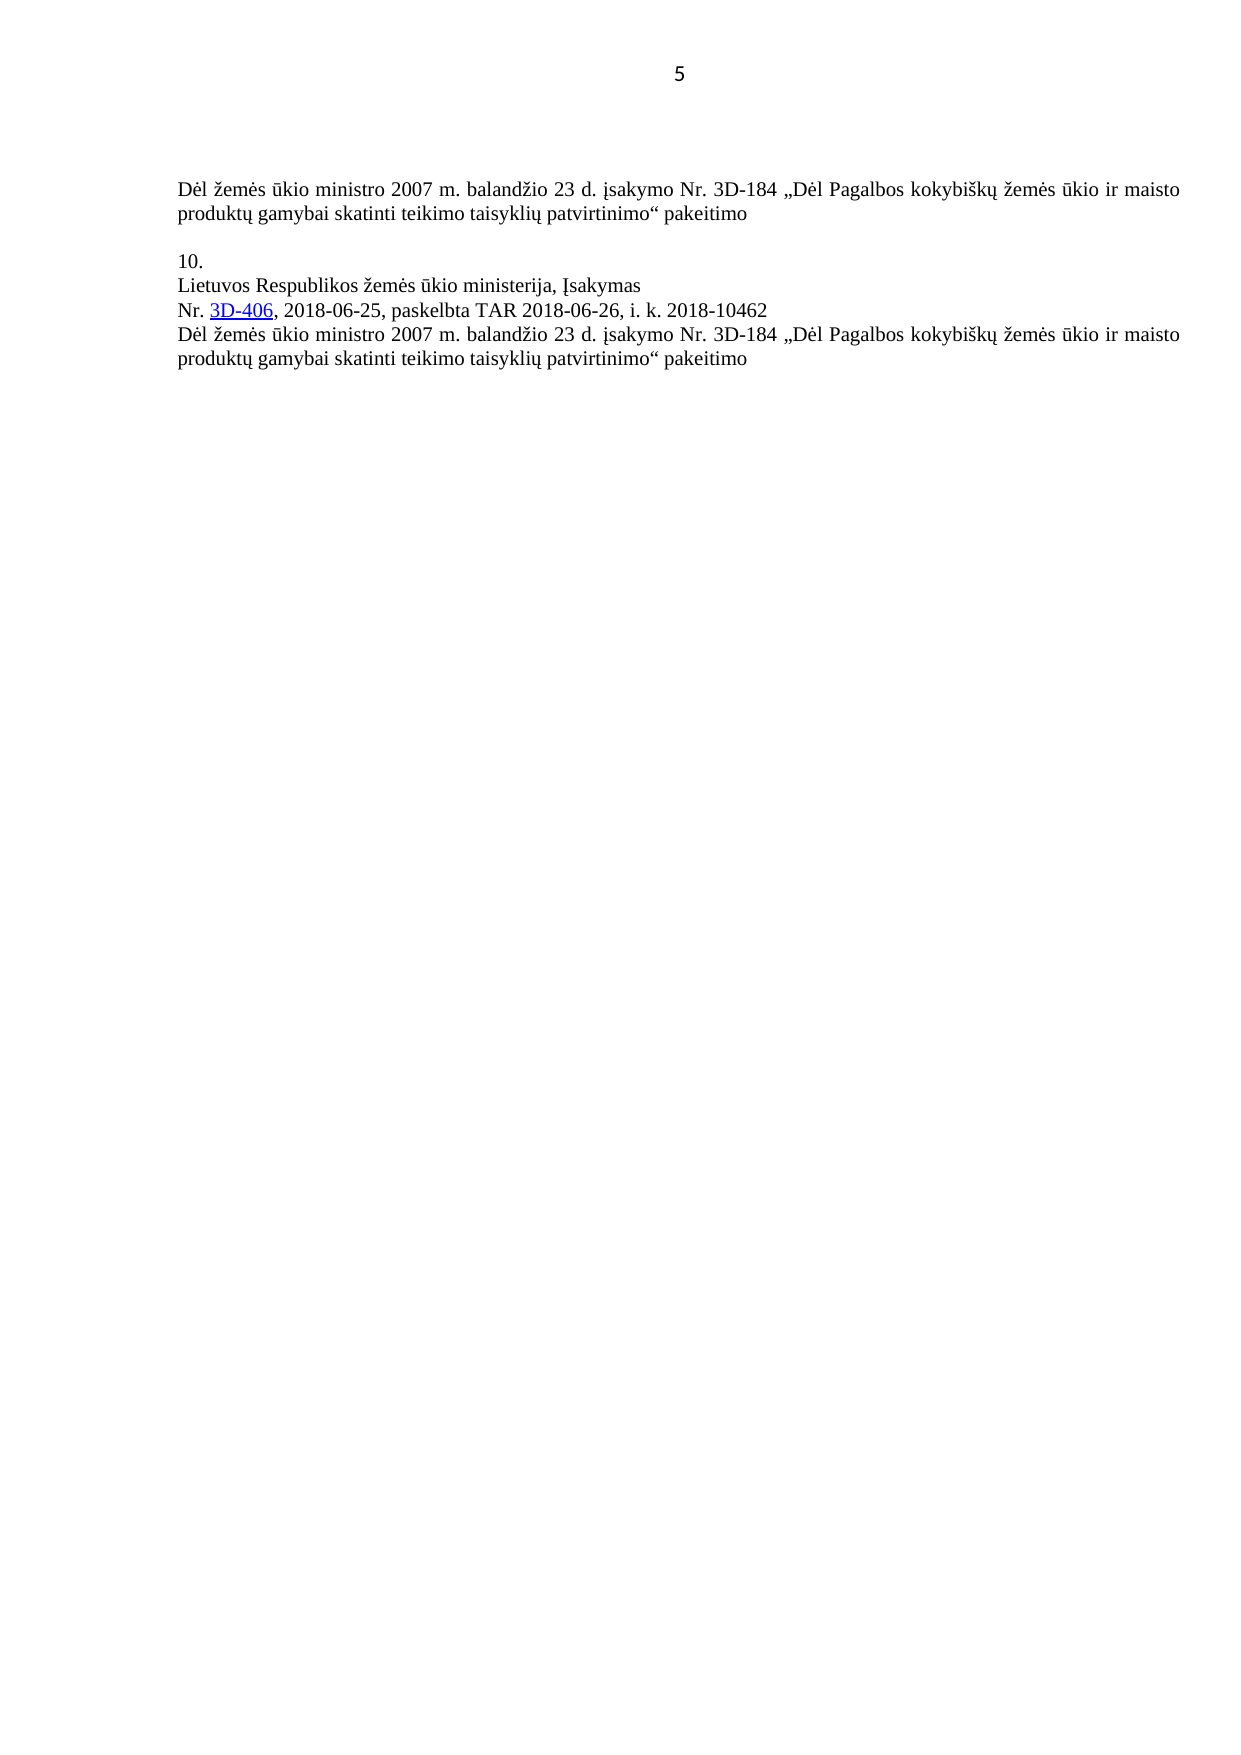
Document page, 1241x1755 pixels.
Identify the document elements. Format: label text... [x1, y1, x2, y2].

text Lietuvos Respublikos žemės ūkio ministerija, Įsakymas [177, 273, 1181, 297]
text 10. [177, 249, 1181, 273]
text Nr. 3D-406, 2018-06-25, paskelbta TAR 2018-06-26, i. k. 2018-10462 [177, 297, 1181, 322]
text Dėl žemės ūkio ministro 2007 m. balandžio 23 d. įsakymo Nr. 3D-184 „Dėl Pagalbos kokybiškų žemės ūkio ir maisto produktų gamybai skatinti teikimo taisyklių patvirtinimo“ pakeitimo [177, 177, 1181, 225]
text Dėl žemės ūkio ministro 2007 m. balandžio 23 d. įsakymo Nr. 3D-184 „Dėl Pagalbos kokybiškų žemės ūkio ir maisto produktų gamybai skatinti teikimo taisyklių patvirtinimo“ pakeitimo [177, 322, 1181, 370]
